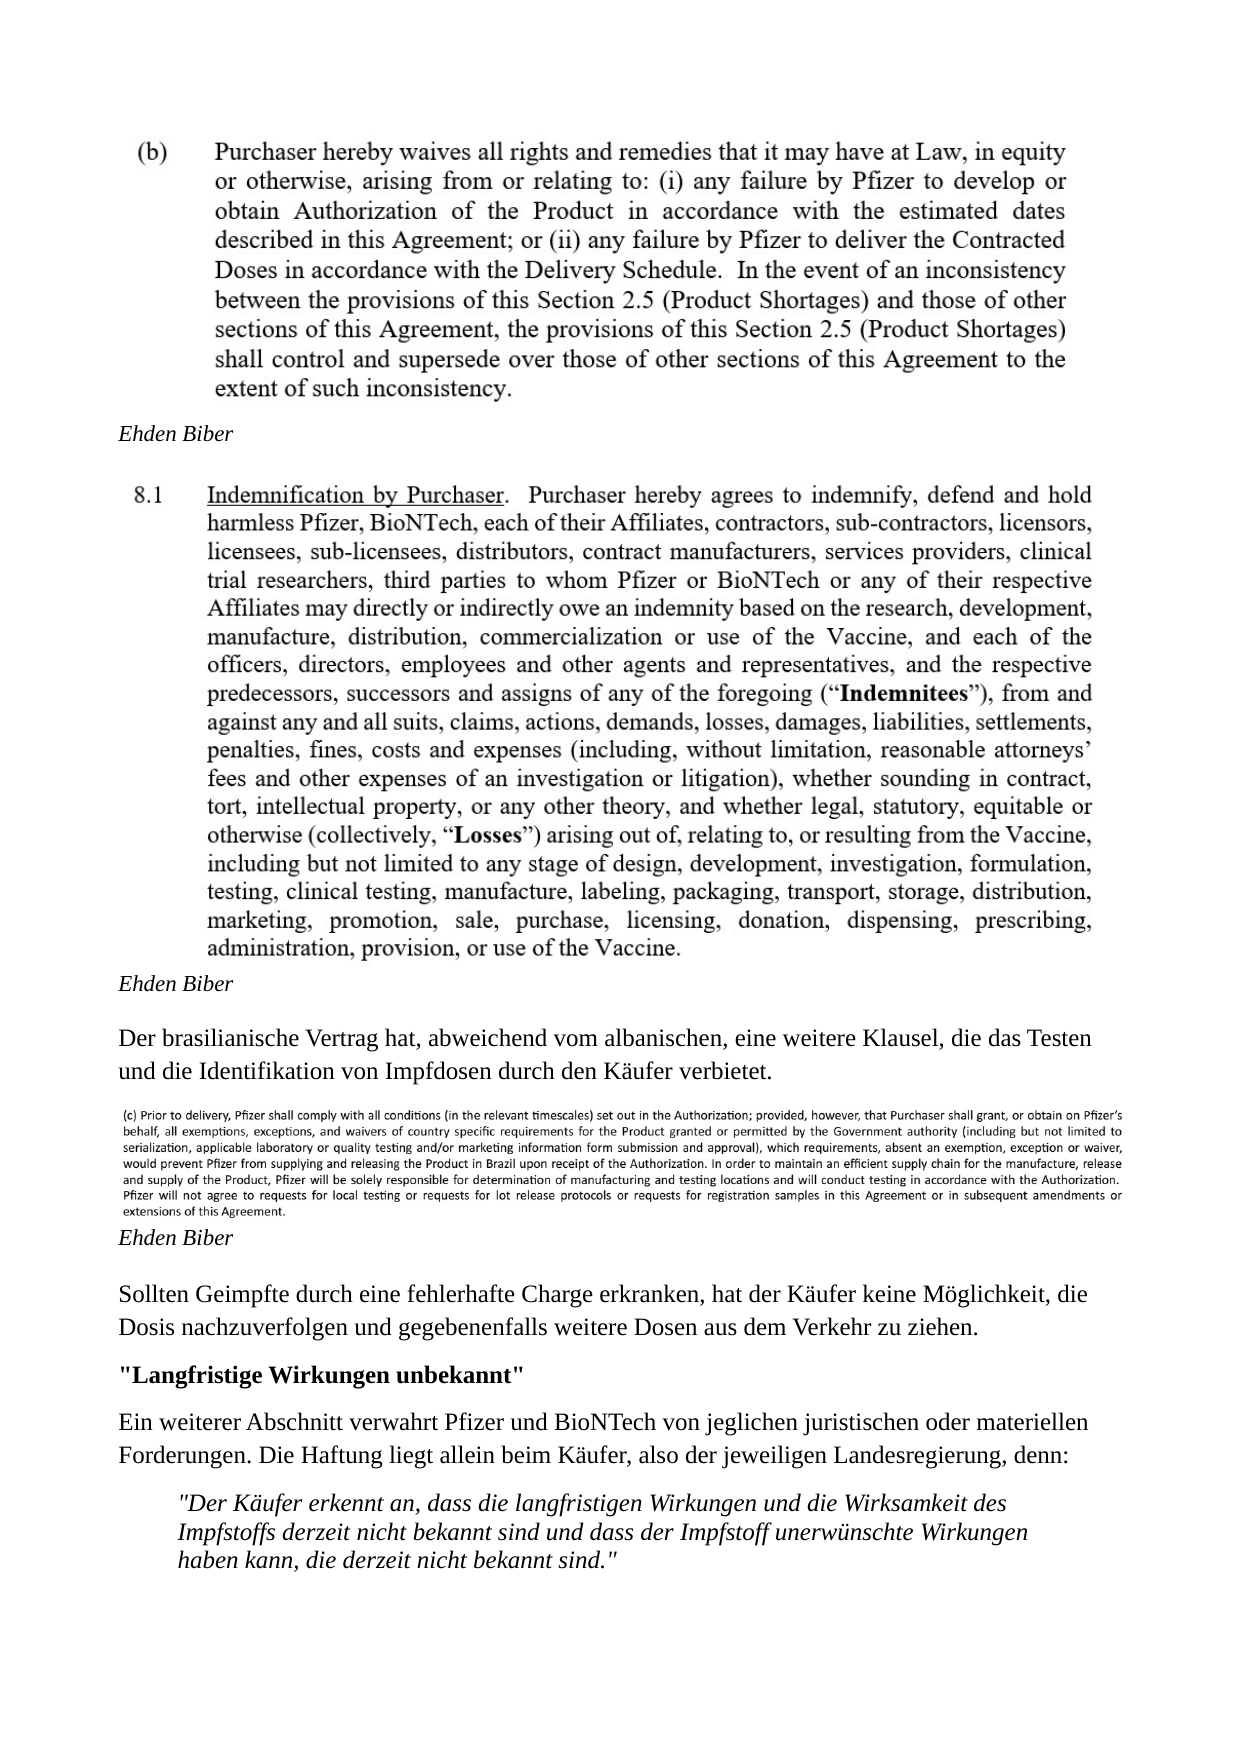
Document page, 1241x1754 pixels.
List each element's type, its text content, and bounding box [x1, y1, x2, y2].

picture [118, 475, 1123, 971]
text "Langfristige Wirkungen unbekannt" [118, 1360, 1122, 1388]
text Sollten Geimpfte durch eine fehlerhafte Charge erkranken, hat der Käufer keine Möglichkeit, die Dosis nachzuverfolgen und gegebenenfalls weitere Dosen aus dem Verkehr zu ziehen. [118, 1279, 1122, 1341]
text Ein weiterer Abschnitt verwahrt Pfizer und BioNTech von jeglichen juristischen oder materiellen Forderungen. Die Haftung liegt allein beim Käufer, also der jeweiligen Landesregierung, denn: [118, 1407, 1122, 1469]
text Ehden Biber [118, 420, 1122, 446]
text "Der Käufer erkennt an, dass die langfristigen Wirkungen und die Wirksamkeit des Impfstoffs derzeit nicht bekannt sind und dass der Impfstoff unerwünschte Wirkungen haben kann, die derzeit nicht bekannt sind." [177, 1488, 1063, 1574]
text Ehden Biber [118, 1224, 1122, 1250]
text Ehden Biber [118, 971, 1122, 997]
text Der brasilianische Vertrag hat, abweichend vom albanischen, eine weitere Klausel, die das Testen und die Identifikation von Impfdosen durch den Käufer verbietet. [118, 1023, 1122, 1085]
picture [118, 118, 1123, 420]
picture [118, 1103, 1123, 1224]
